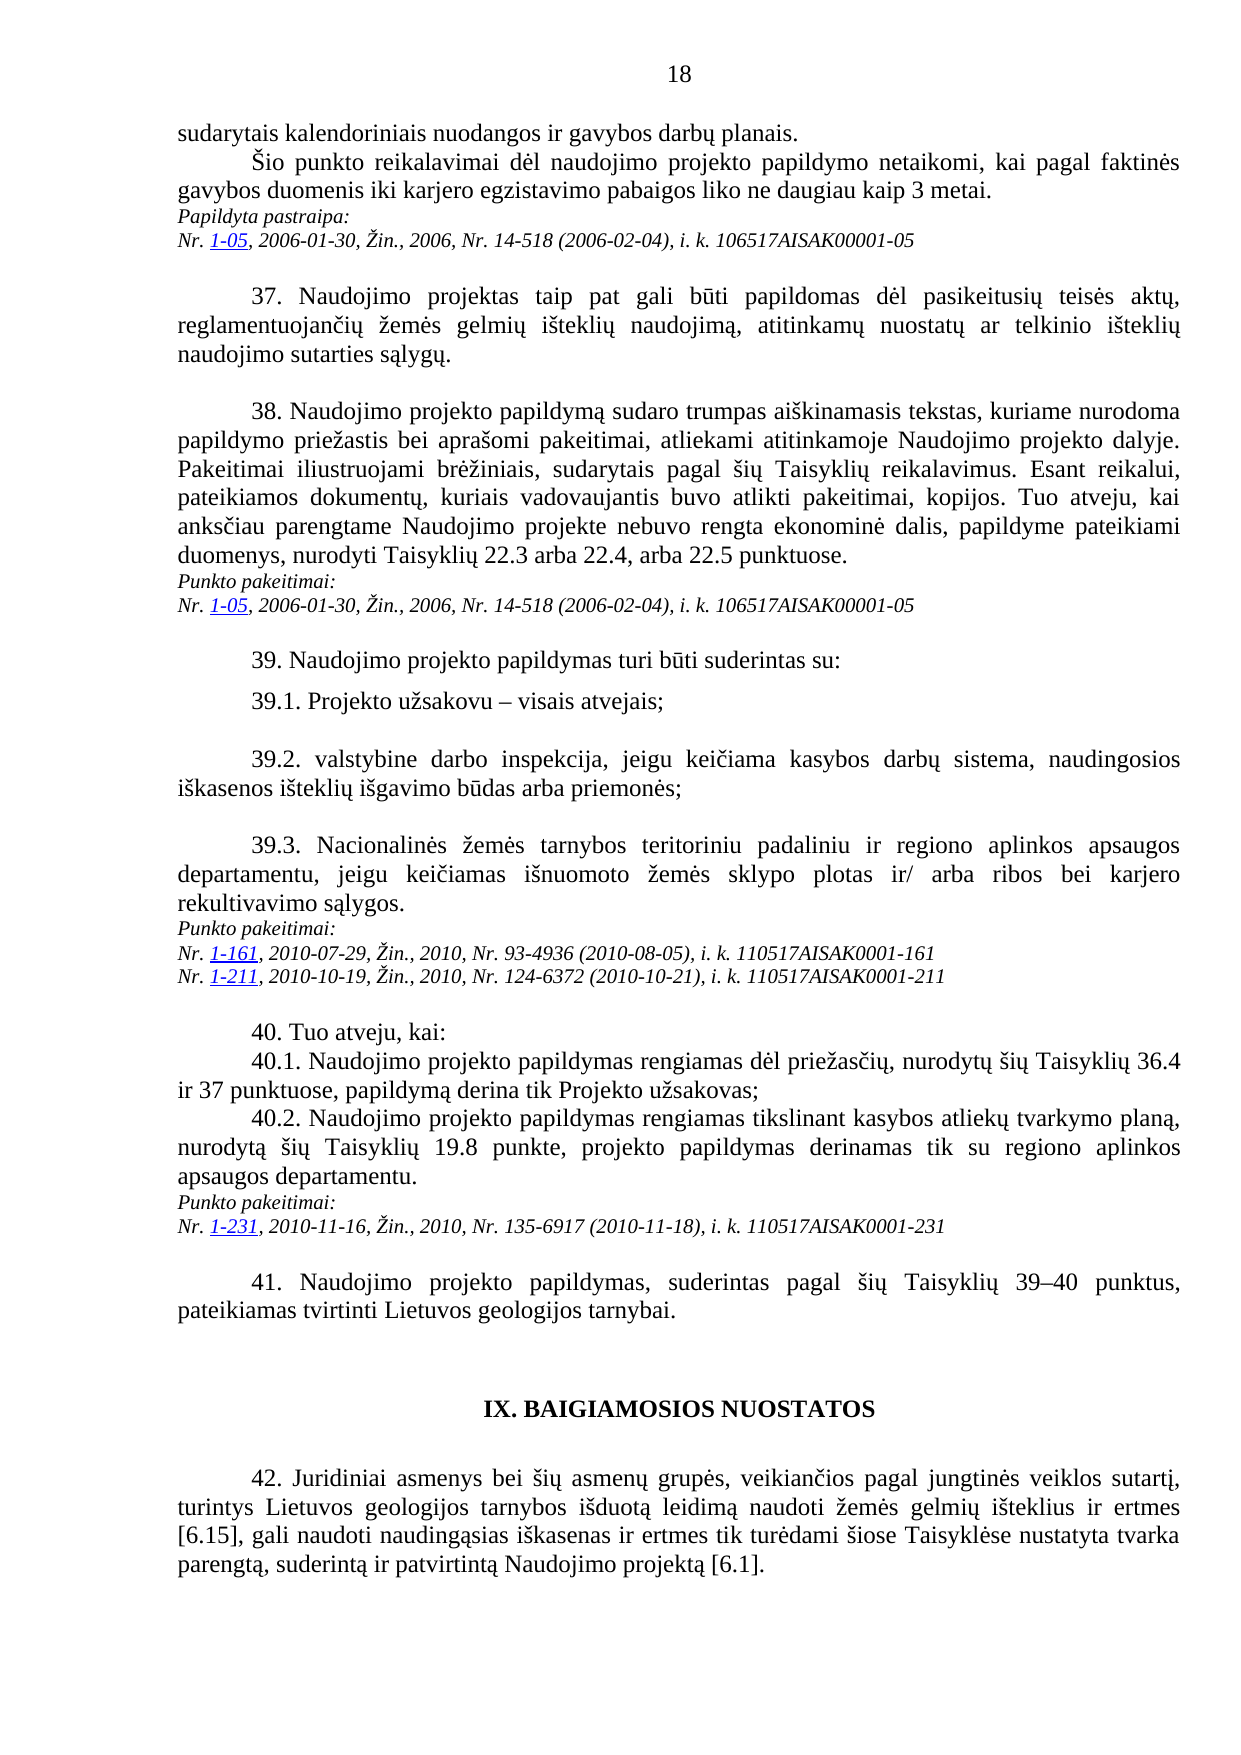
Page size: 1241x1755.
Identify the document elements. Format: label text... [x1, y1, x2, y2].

text 40.1. Naudojimo projekto papildymas rengiamas dėl priežasčių, nurodytų šių Taisyklių 36.4 ir 37 punktuose, papildymą derina tik Projekto užsakovas; [177, 1046, 1181, 1103]
text Šio punkto reikalavimai dėl naudojimo projekto papildymo netaikomi, kai pagal faktinės gavybos duomenis iki karjero egzistavimo pabaigos liko ne daugiau kaip 3 metai. [177, 147, 1181, 204]
text 39.2. valstybine darbo inspekcija, jeigu keičiama kasybos darbų sistema, naudingosios iškasenos išteklių išgavimo būdas arba priemonės; [177, 744, 1181, 801]
text 39.1. Projekto užsakovu – visais atvejais; [177, 686, 1181, 715]
text 40. Tuo atveju, kai: [177, 1017, 1181, 1046]
text 40.2. Naudojimo projekto papildymas rengiamas tikslinant kasybos atliekų tvarkymo planą, nurodytą šių Taisyklių 19.8 punkte, projekto papildymas derinamas tik su regiono aplinkos apsaugos departamentu. [177, 1103, 1181, 1190]
text 38. Naudojimo projekto papildymą sudaro trumpas aiškinamasis tekstas, kuriame nurodoma papildymo priežastis bei aprašomi pakeitimai, atliekami atitinkamoje Naudojimo projekto dalyje. Pakeitimai iliustruojami brėžiniais, sudarytais pagal šių Taisyklių reikalavimus. Esant reikalui, pateikiamos dokumentų, kuriais vadovaujantis buvo atlikti pakeitimai, kopijos. Tuo atveju, kai anksčiau parengtame Naudojimo projekte nebuvo rengta ekonominė dalis, papildyme pateikiami duomenys, nurodyti Taisyklių 22.3 arba 22.4, arba 22.5 punktuose. [177, 396, 1181, 569]
text 37. Naudojimo projektas taip pat gali būti papildomas dėl pasikeitusių teisės aktų, reglamentuojančių žemės gelmių išteklių naudojimą, atitinkamų nuostatų ar telkinio išteklių naudojimo sutarties sąlygų. [177, 281, 1181, 367]
text 41. Naudojimo projekto papildymas, suderintas pagal šių Taisyklių 39–40 punktus, pateikiamas tvirtinti Lietuvos geologijos tarnybai. [177, 1267, 1181, 1324]
text Punkto pakeitimai: [177, 569, 1181, 593]
text Punkto pakeitimai: [177, 1190, 1181, 1214]
text 42. Juridiniai asmenys bei šių asmenų grupės, veikiančios pagal jungtinės veiklos sutartį, turintys Lietuvos geologijos tarnybos išduotą leidimą naudoti žemės gelmių išteklius ir ertmes [6.15], gali naudoti naudingąsias iškasenas ir ertmes tik turėdami šiose Taisyklėse nustatyta tvarka parengtą, suderintą ir patvirtintą Naudojimo projektą [6.1]. [177, 1463, 1181, 1578]
text 39. Naudojimo projekto papildymas turi būti suderintas su: [177, 646, 1181, 674]
text Nr. 1-05, 2006-01-30, Žin., 2006, Nr. 14-518 (2006-02-04), i. k. 106517AISAK00001-05 [177, 593, 1181, 617]
text Nr. 1-211, 2010-10-19, Žin., 2010, Nr. 124-6372 (2010-10-21), i. k. 110517AISAK0001-211 [177, 964, 1181, 988]
text Nr. 1-231, 2010-11-16, Žin., 2010, Nr. 135-6917 (2010-11-18), i. k. 110517AISAK0001-231 [177, 1214, 1181, 1238]
text 39.3. Nacionalinės žemės tarnybos teritoriniu padaliniu ir regiono aplinkos apsaugos departamentu, jeigu keičiamas išnuomoto žemės sklypo plotas ir/ arba ribos bei karjero rekultivavimo sąlygos. [177, 830, 1181, 916]
text sudarytais kalendoriniais nuodangos ir gavybos darbų planais. [177, 118, 1181, 147]
text IX. BAIGIAMOSIOS NUOSTATOS [177, 1394, 1181, 1422]
text Papildyta pastraipa: [177, 204, 1181, 228]
text Punkto pakeitimai: [177, 916, 1181, 940]
text Nr. 1-05, 2006-01-30, Žin., 2006, Nr. 14-518 (2006-02-04), i. k. 106517AISAK00001-05 [177, 228, 1181, 252]
text Nr. 1-161, 2010-07-29, Žin., 2010, Nr. 93-4936 (2010-08-05), i. k. 110517AISAK0001-161 [177, 940, 1181, 964]
